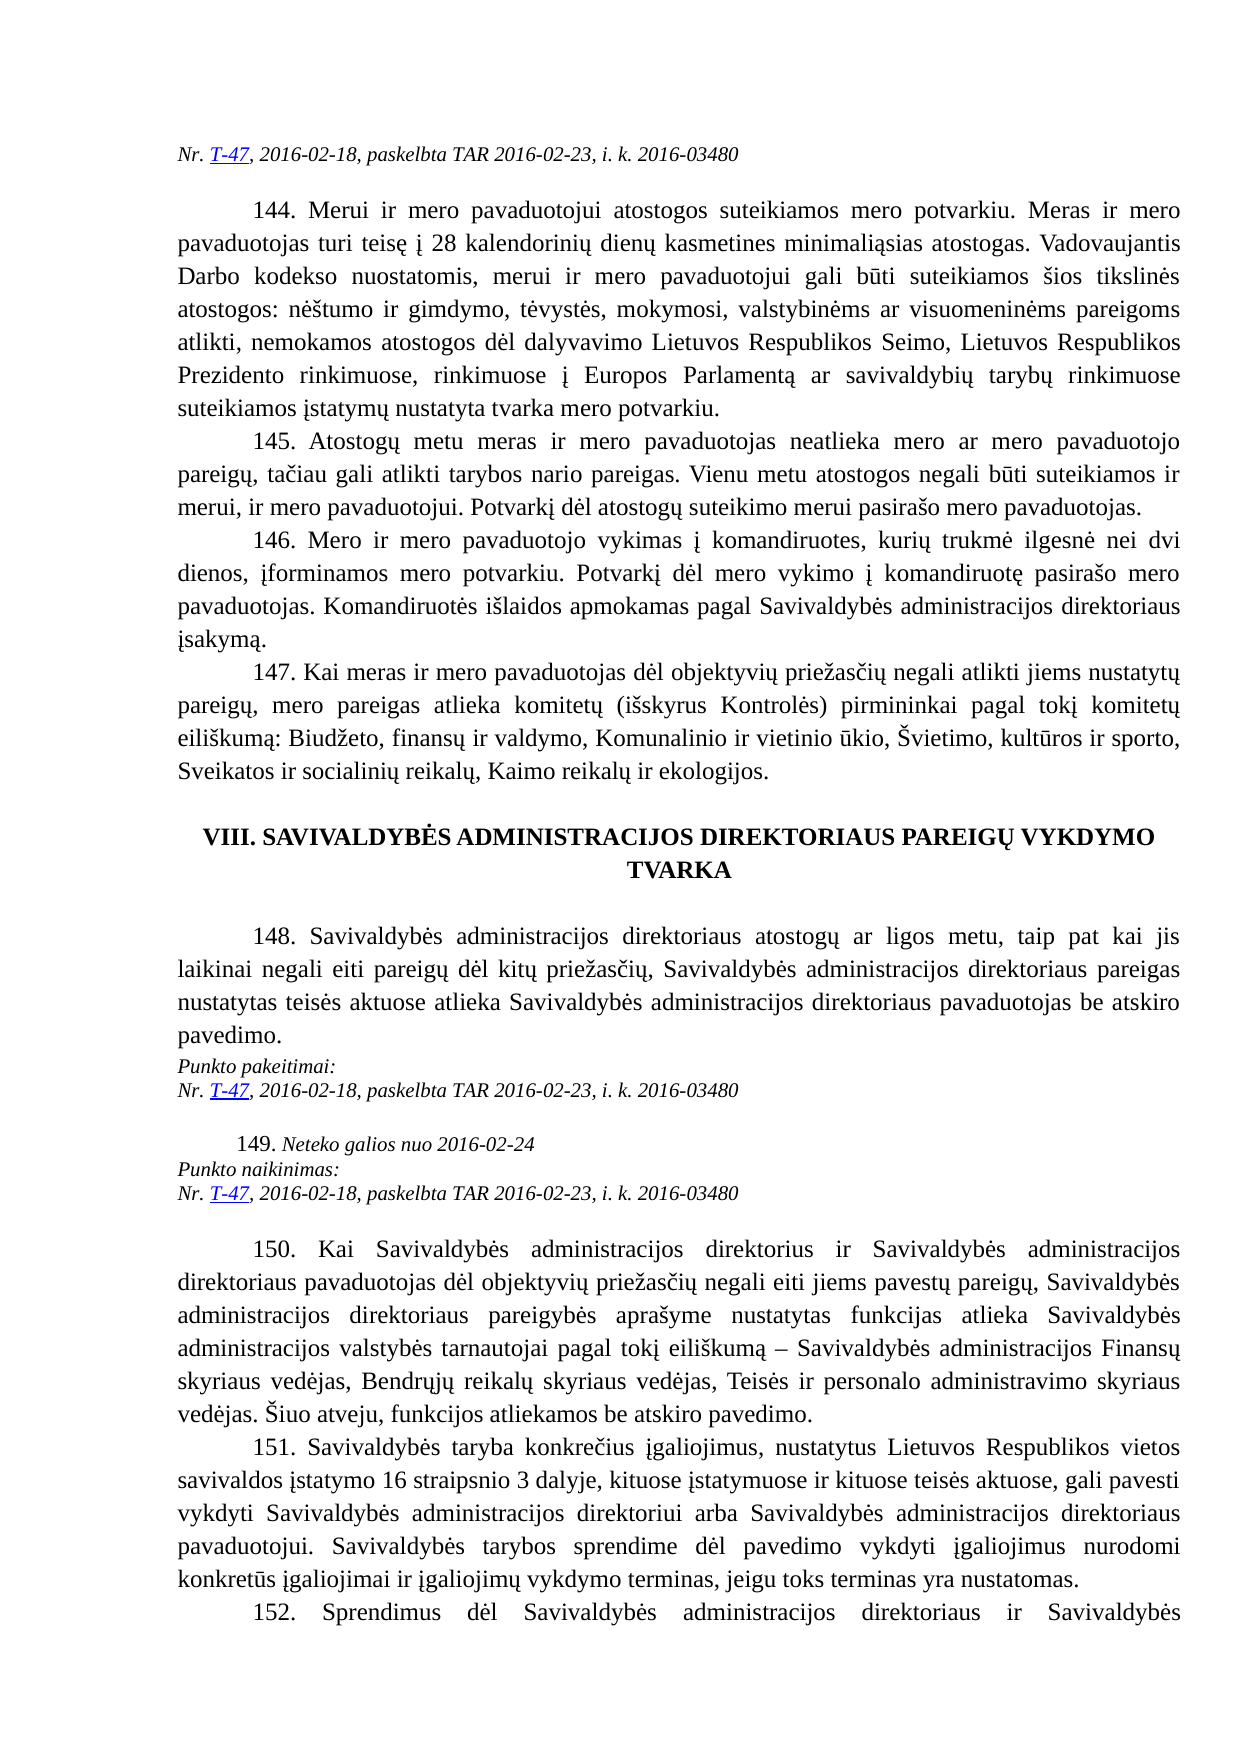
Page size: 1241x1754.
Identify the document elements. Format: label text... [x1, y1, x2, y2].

text 152. Sprendimus dėl Savivaldybės administracijos direktoriaus ir Savivaldybės [177, 1597, 1181, 1626]
text 151. Savivaldybės taryba konkrečius įgaliojimus, nustatytus Lietuvos Respublikos vietos savivaldos įstatymo 16 straipsnio 3 dalyje, kituose įstatymuose ir kituose teisės aktuose, gali pavesti vykdyti Savivaldybės administracijos direktoriui arba Savivaldybės administracijos direktoriaus pavaduotojui. Savivaldybės tarybos sprendime dėl pavedimo vykdyti įgaliojimus nurodomi konkretūs įgaliojimai ir įgaliojimų vykdymo terminas, jeigu toks terminas yra nustatomas. [177, 1432, 1181, 1593]
text Punkto naikinimas: [177, 1157, 1181, 1181]
text 144. Merui ir mero pavaduotojui atostogos suteikiamos mero potvarkiu. Meras ir mero pavaduotojas turi teisę į 28 kalendorinių dienų kasmetines minimaliąsias atostogas. Vadovaujantis Darbo kodekso nuostatomis, merui ir mero pavaduotojui gali būti suteikiamos šios tikslinės atostogos: nėštumo ir gimdymo, tėvystės, mokymosi, valstybinėms ar visuomeninėms pareigoms atlikti, nemokamos atostogos dėl dalyvavimo Lietuvos Respublikos Seimo, Lietuvos Respublikos Prezidento rinkimuose, rinkimuose į Europos Parlamentą ar savivaldybių tarybų rinkimuose suteikiamos įstatymų nustatyta tvarka mero potvarkiu. [177, 195, 1181, 422]
text 148. Savivaldybės administracijos direktoriaus atostogų ar ligos metu, taip pat kai jis laikinai negali eiti pareigų dėl kitų priežasčių, Savivaldybės administracijos direktoriaus pareigas nustatytas teisės aktuose atlieka Savivaldybės administracijos direktoriaus pavaduotojas be atskiro pavedimo. [177, 921, 1181, 1049]
text Nr. T-47, 2016-02-18, paskelbta TAR 2016-02-23, i. k. 2016-03480 [177, 1181, 1181, 1205]
text Punkto pakeitimai: [177, 1053, 1181, 1078]
text 145. Atostogų metu meras ir mero pavaduotojas neatlieka mero ar mero pavaduotojo pareigų, tačiau gali atlikti tarybos nario pareigas. Vienu metu atostogos negali būti suteikiamos ir merui, ir mero pavaduotojui. Potvarkį dėl atostogų suteikimo merui pasirašo mero pavaduotojas. [177, 426, 1181, 521]
text 149. Neteko galios nuo 2016-02-24 [177, 1130, 1181, 1157]
text Nr. T-47, 2016-02-18, paskelbta TAR 2016-02-23, i. k. 2016-03480 [177, 142, 1181, 166]
text 150. Kai Savivaldybės administracijos direktorius ir Savivaldybės administracijos direktoriaus pavaduotojas dėl objektyvių priežasčių negali eiti jiems pavestų pareigų, Savivaldybės administracijos direktoriaus pareigybės aprašyme nustatytas funkcijas atlieka Savivaldybės administracijos valstybės tarnautojai pagal tokį eiliškumą – Savivaldybės administracijos Finansų skyriaus vedėjas, Bendrųjų reikalų skyriaus vedėjas, Teisės ir personalo administravimo skyriaus vedėjas. Šiuo atveju, funkcijos atliekamos be atskiro pavedimo. [177, 1234, 1181, 1427]
text VIII. SAVIVALDYBĖS ADMINISTRACIJOS DIREKTORIAUS PAREIGŲ VYKDYMO TVARKA [177, 822, 1181, 884]
text Nr. T-47, 2016-02-18, paskelbta TAR 2016-02-23, i. k. 2016-03480 [177, 1078, 1181, 1102]
text 147. Kai meras ir mero pavaduotojas dėl objektyvių priežasčių negali atlikti jiems nustatytų pareigų, mero pareigas atlieka komitetų (išskyrus Kontrolės) pirmininkai pagal tokį komitetų eiliškumą: Biudžeto, finansų ir valdymo, Komunalinio ir vietinio ūkio, Švietimo, kultūros ir sporto, Sveikatos ir socialinių reikalų, Kaimo reikalų ir ekologijos. [177, 657, 1181, 785]
text 146. Mero ir mero pavaduotojo vykimas į komandiruotes, kurių trukmė ilgesnė nei dvi dienos, įforminamos mero potvarkiu. Potvarkį dėl mero vykimo į komandiruotę pasirašo mero pavaduotojas. Komandiruotės išlaidos apmokamas pagal Savivaldybės administracijos direktoriaus įsakymą. [177, 525, 1181, 653]
